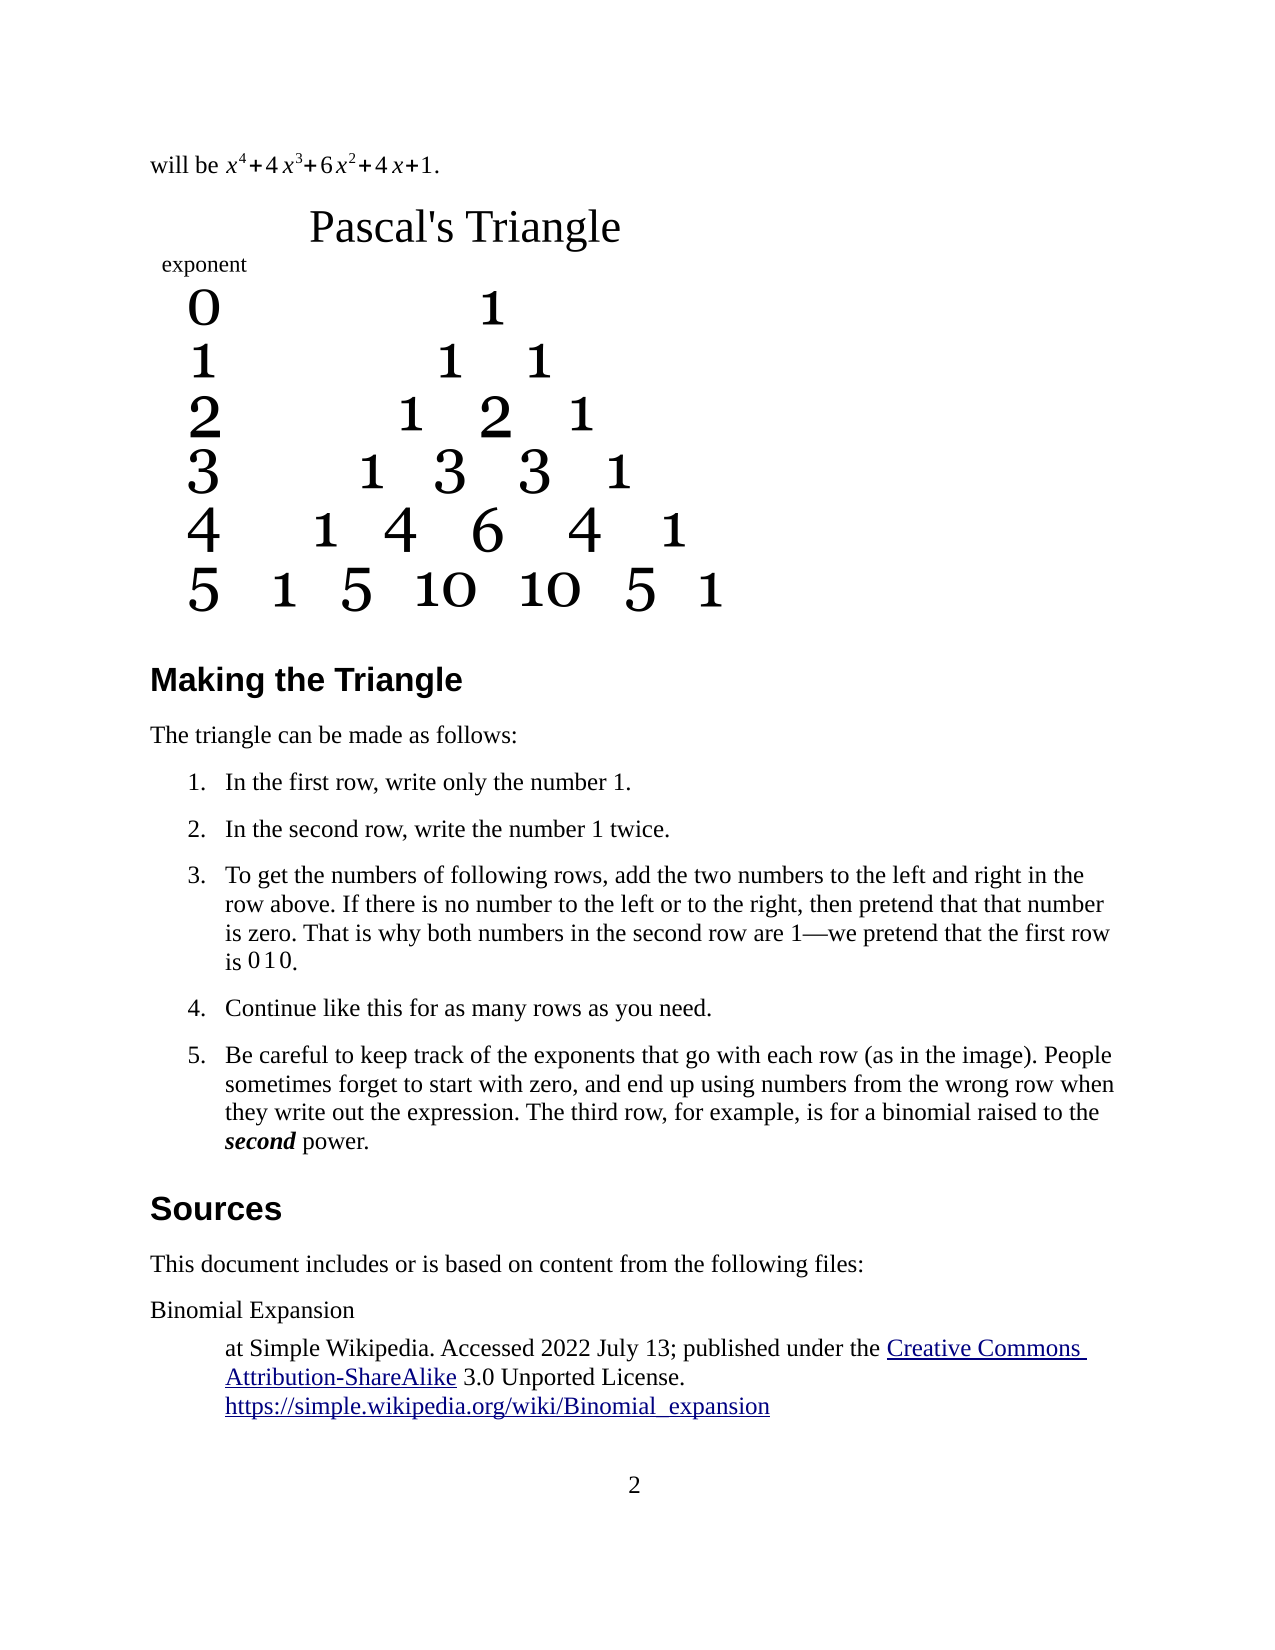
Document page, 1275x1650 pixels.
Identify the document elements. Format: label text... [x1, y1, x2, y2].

text Binomial Expansion [150, 1296, 1125, 1324]
text at Simple Wikipedia. Accessed 2022 July 13; published under the Creative Commons Attribution-ShareAlike 3.0 Unported License. https://simple.wikipedia.org/wiki/Binomial_expansion [225, 1333, 1125, 1419]
list In the second row, write the number 1 twice. [187, 814, 1125, 842]
text The triangle can be made as follows: [150, 720, 1125, 749]
list To get the numbers of following rows, add the two numbers to the left and right in the row above. If there is no number to the left or to the right, then pretend that that number is zero. That is why both numbers in the second row are 1—we pretend that the first row is . [187, 860, 1125, 975]
list In the first row, write only the number 1. [187, 767, 1125, 796]
text The triangle can be used to find out the coefficients of the terms of a binomial raised to a positive power. For example, would not be much fun to calculate by hand, but with Pascal’s Triangle, we can just look at the fifth row (because the fifth row would be an expression to the fourth power — remember, we started with zero). In the fifth row, we see “1 4 6 4 1”. So, will be . [150, 150, 1125, 179]
list Continue like this for as many rows as you need. [187, 993, 1125, 1022]
list Be careful to keep track of the exponents that go with each row (as in the image). People sometimes forget to start with zero, and end up using numbers from the wrong row when they write out the expression. The third row, for example, is for a binomial raised to the second power. [187, 1040, 1125, 1155]
subtitle Sources [150, 1189, 1125, 1227]
subtitle Making the Triangle [150, 660, 1125, 699]
picture [150, 197, 736, 627]
text This document includes or is based on content from the following files: [150, 1249, 1125, 1278]
